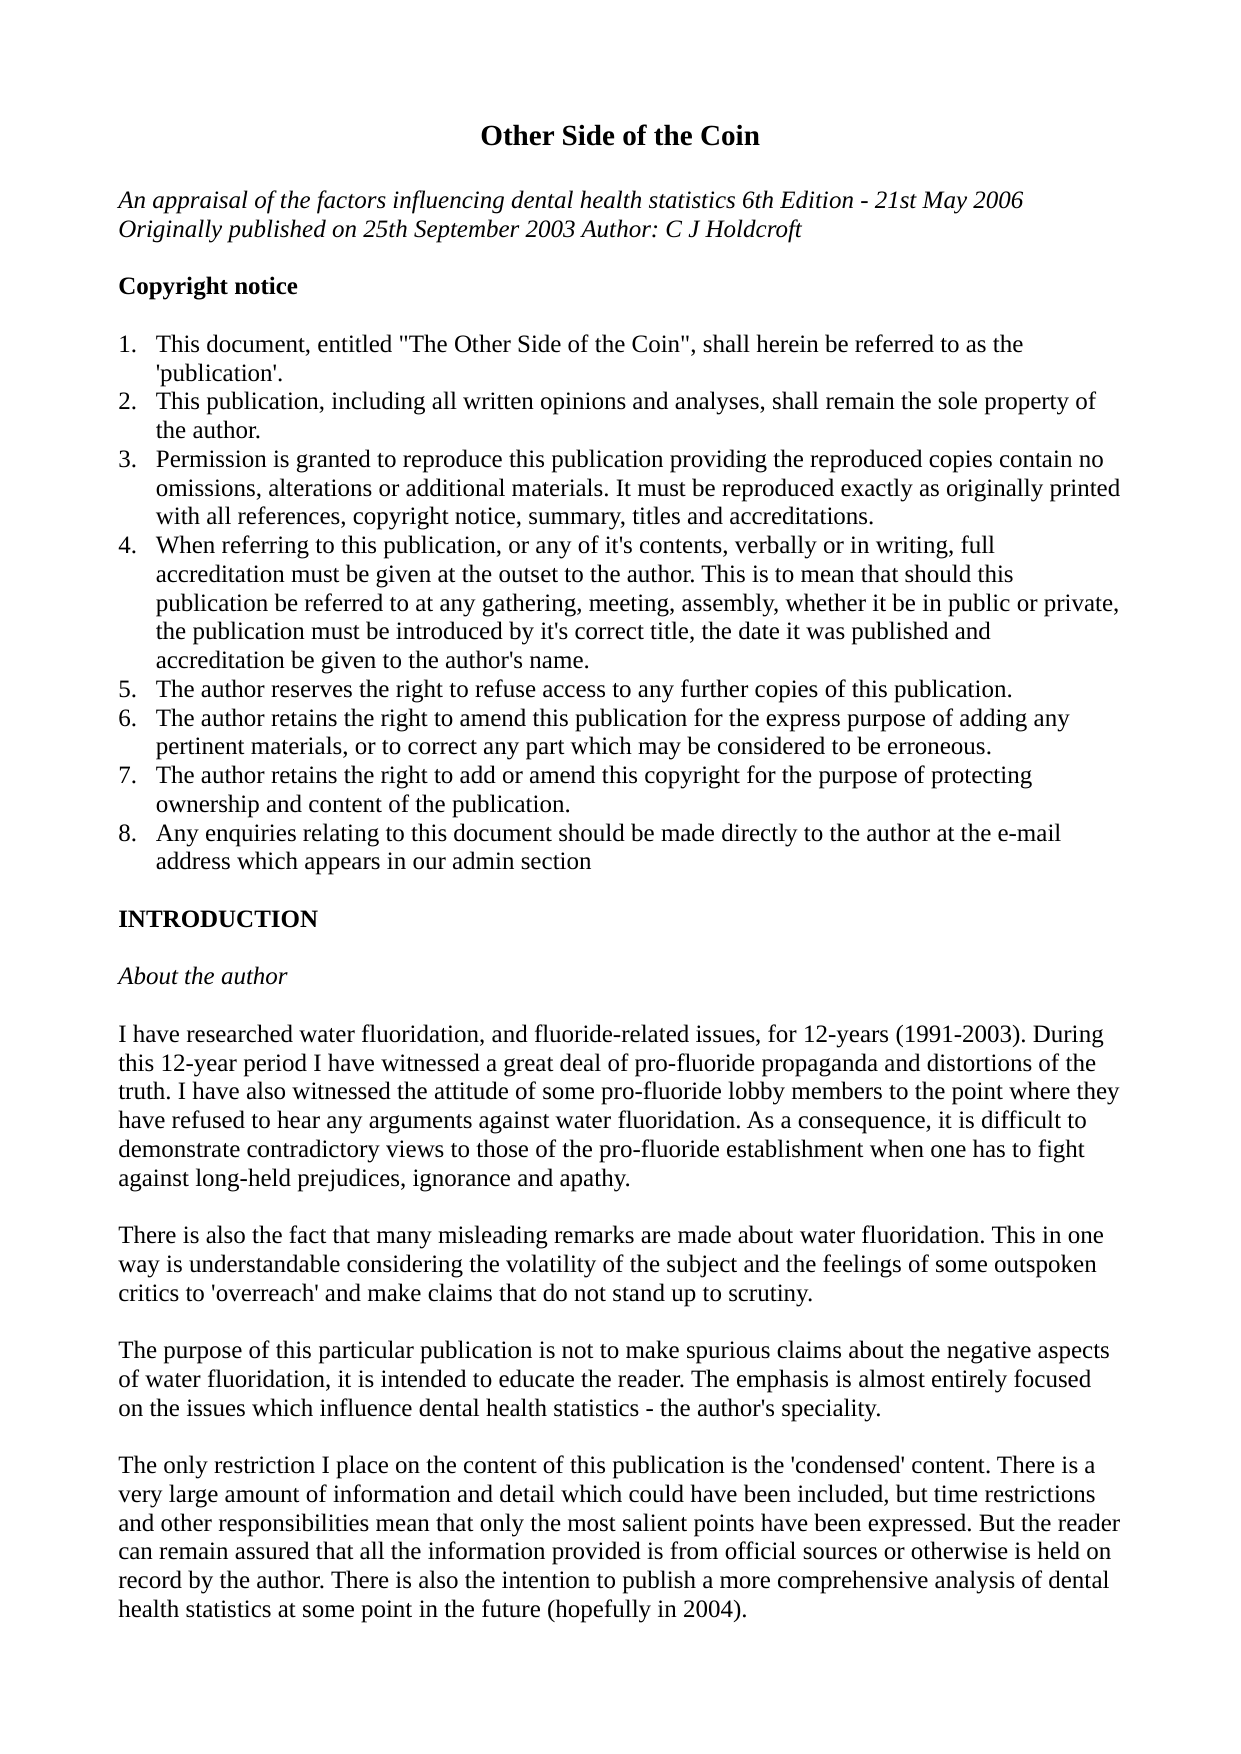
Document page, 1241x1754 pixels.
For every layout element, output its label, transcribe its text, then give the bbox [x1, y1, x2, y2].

list The author reserves the right to refuse access to any further copies of this publication. [118, 674, 1122, 703]
list Permission is granted to reproduce this publication providing the reproduced copies contain no omissions, alterations or additional materials. It must be reproduced exactly as originally printed with all references, copyright notice, summary, titles and accreditations. [118, 444, 1122, 530]
text There is also the fact that many misleading remarks are made about water fluoridation. This in one way is understandable considering the volatility of the subject and the feelings of some outspoken critics to 'overreach' and make claims that do not stand up to scrutiny. [118, 1220, 1122, 1306]
text An appraisal of the factors influencing dental health statistics 6th Edition - 21st May 2006 Originally published on 25th September 2003 Author: C J Holdcroft [118, 185, 1122, 243]
text INTRODUCTION [118, 904, 1122, 933]
text Other Side of the Coin [118, 118, 1122, 152]
list The author retains the right to add or amend this copyright for the purpose of protecting ownership and content of the publication. [118, 760, 1122, 818]
list When referring to this publication, or any of it's contents, verbally or in writing, full accreditation must be given at the outset to the author. This is to mean that should this publication be referred to at any gathering, meeting, assembly, whether it be in public or private, the publication must be introduced by it's correct title, the date it was published and accreditation be given to the author's name. [118, 530, 1122, 674]
list This publication, including all written opinions and analyses, shall remain the sole property of the author. [118, 386, 1122, 444]
text I have researched water fluoridation, and fluoride-related issues, for 12-years (1991-2003). During this 12-year period I have witnessed a great deal of pro-fluoride propaganda and distortions of the truth. I have also witnessed the attitude of some pro-fluoride lobby members to the point where they have refused to hear any arguments against water fluoridation. As a consequence, it is difficult to demonstrate contradictory views to those of the pro-fluoride establishment when one has to fight against long-held prejudices, ignorance and apathy. [118, 1019, 1122, 1191]
text Copyright notice [118, 271, 1122, 300]
text The purpose of this particular publication is not to make spurious claims about the negative aspects of water fluoridation, it is intended to educate the reader. The emphasis is almost entirely focused on the issues which influence dental health statistics - the author's speciality. [118, 1335, 1122, 1421]
list This document, entitled "The Other Side of the Coin", shall herein be referred to as the 'publication'. [118, 329, 1122, 386]
list The author retains the right to amend this publication for the express purpose of adding any pertinent materials, or to correct any part which may be considered to be erroneous. [118, 703, 1122, 760]
text The only restriction I place on the content of this publication is the 'condensed' content. There is a very large amount of information and detail which could have been included, but time restrictions and other responsibilities mean that only the most salient points have been expressed. But the reader can remain assured that all the information provided is from official sources or otherwise is held on record by the author. There is also the intention to publish a more comprehensive analysis of dental health statistics at some point in the future (hopefully in 2004). [118, 1450, 1122, 1623]
list Any enquiries relating to this document should be made directly to the author at the e-mail address which appears in our admin section [118, 818, 1122, 875]
text About the author [118, 961, 1122, 990]
